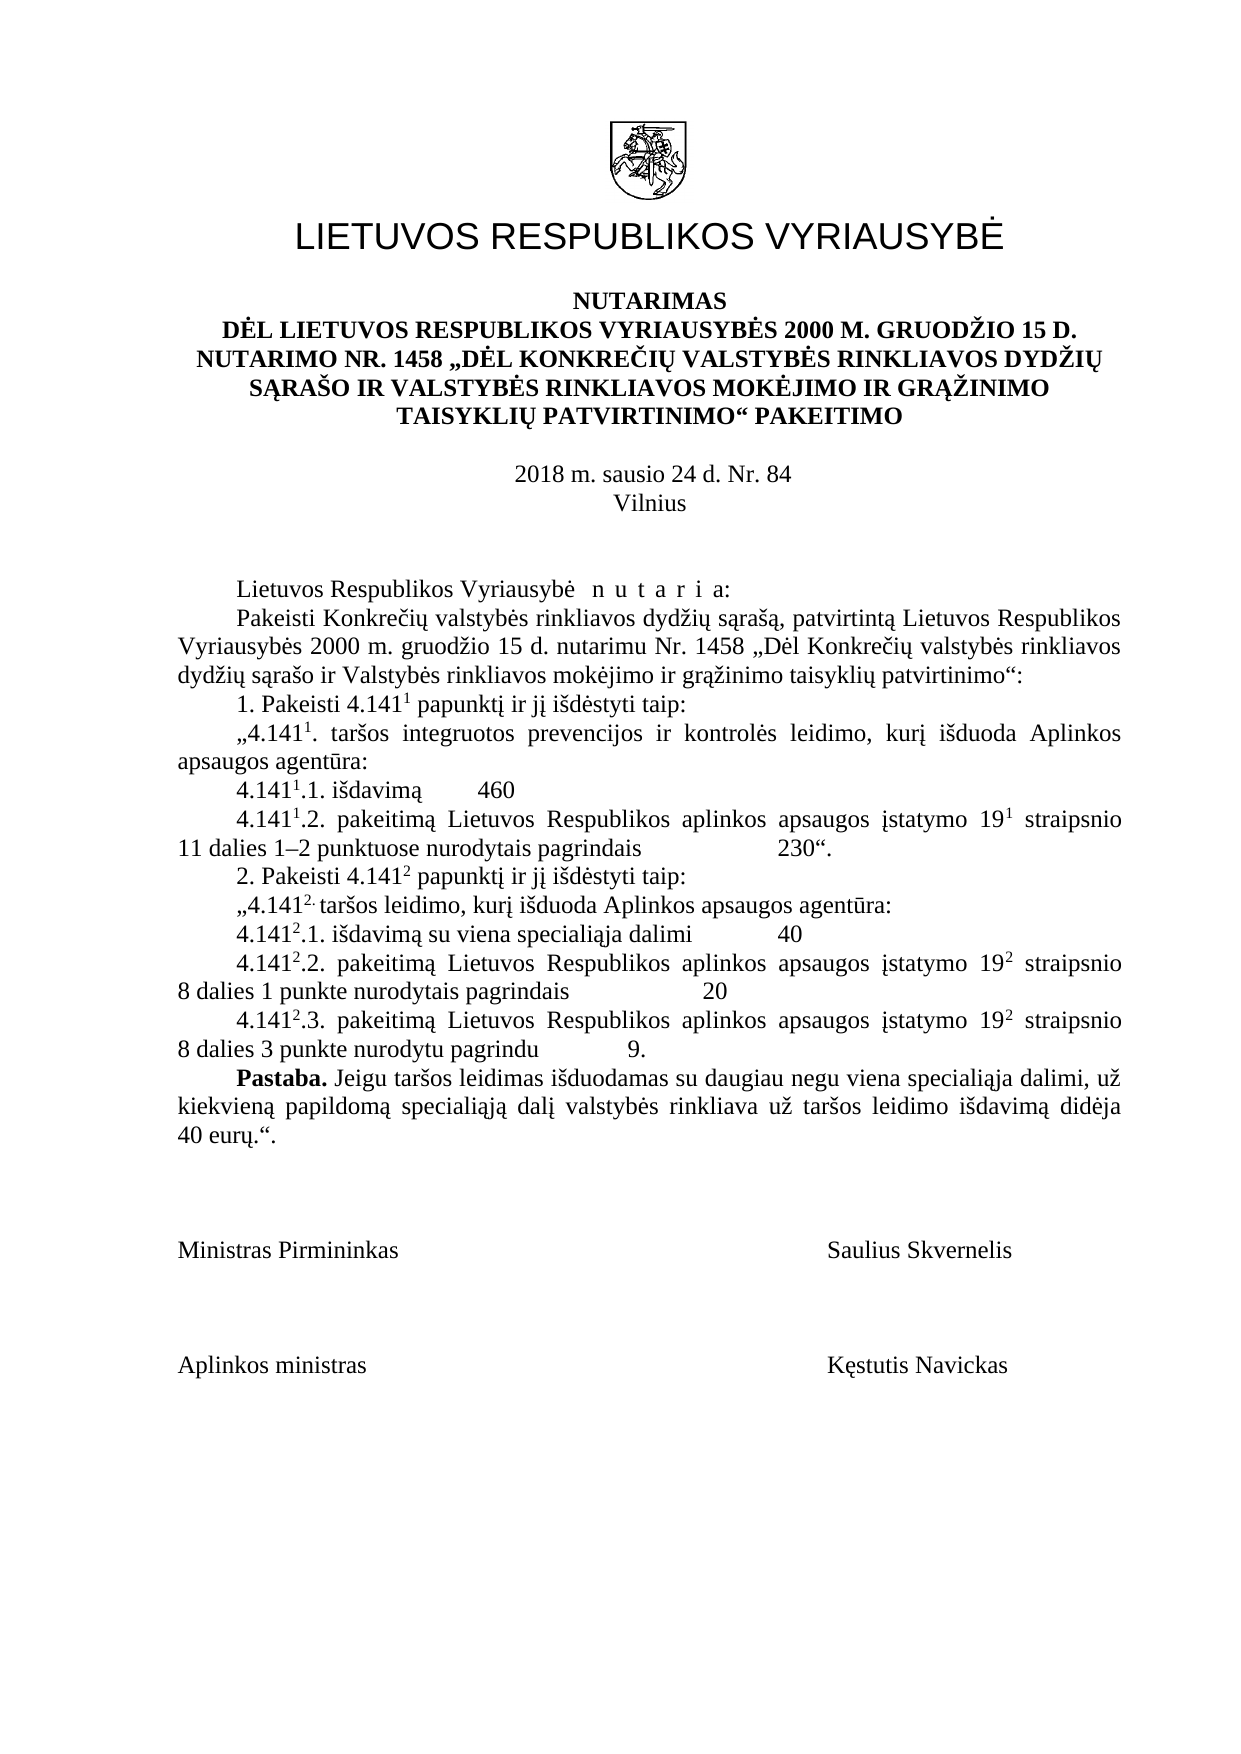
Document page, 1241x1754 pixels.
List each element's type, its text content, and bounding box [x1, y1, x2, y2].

text Vilnius [177, 488, 1122, 516]
text Pakeisti Konkrečių valstybės rinkliavos dydžių sąrašą, patvirtintą Lietuvos Respublikos Vyriausybės 2000 m. gruodžio 15 d. nutarimu Nr. 1458 „Dėl Konkrečių valstybės rinkliavos dydžių sąrašo ir Valstybės rinkliavos mokėjimo ir grąžinimo taisyklių patvirtinimo“: [177, 603, 1122, 689]
text DĖL Lietuvos Respublikos Vyriausybės 2000 m. gruodžio 15 d. nutarimo Nr. 1458 „Dėl Konkrečių valstybės rinkliavos dydžių sąrašo ir Valstybės rinkliavos mokėjimo ir grąžinimo taisyklių patvirtinimo“ pakeitimo [177, 315, 1122, 430]
text Lietuvos Respublikos Vyriausybė nutaria: [177, 574, 1122, 603]
text 2. Pakeisti 4.1412 papunktį ir jį išdėstyti taip: [177, 861, 1122, 890]
text 4.1412.1. išdavimą su viena specialiąja dalimi 40 [177, 919, 1122, 948]
text 4.1412.2. pakeitimą Lietuvos Respublikos aplinkos apsaugos įstatymo 192 straipsnio 8 dalies 1 punkte nurodytais pagrindais 20 [177, 948, 1122, 1005]
text 1. Pakeisti 4.1411 papunktį ir jį išdėstyti taip: [177, 689, 1122, 718]
text 4.1411.2. pakeitimą Lietuvos Respublikos aplinkos apsaugos įstatymo 191 straipsnio 11 dalies 1–2 punktuose nurodytais pagrindais 230“. [177, 804, 1122, 861]
text Ministras Pirmininkas Saulius Skvernelis [177, 1235, 1122, 1264]
text 2018 m. sausio 24 d. Nr. 84 [177, 459, 1122, 488]
text Pastaba. Jeigu taršos leidimas išduodamas su daugiau negu viena specialiąja dalimi, už kiekvieną papildomą specialiąją dalį valstybės rinkliava už taršos leidimo išdavimą didėja 40 eurų.“. [177, 1063, 1122, 1149]
text 4.1411.1. išdavimą 460 [177, 775, 1122, 804]
text nutarimas [177, 286, 1122, 315]
text „4.1411. taršos integruotos prevencijos ir kontrolės leidimo, kurį išduoda Aplinkos apsaugos agentūra: [177, 718, 1122, 775]
text Aplinkos ministras Kęstutis Navickas [177, 1350, 1122, 1379]
text Lietuvos Respublikos Vyriausybė [177, 214, 1122, 258]
text „4.1412. taršos leidimo, kurį išduoda Aplinkos apsaugos agentūra: [177, 890, 1122, 919]
text 4.1412.3. pakeitimą Lietuvos Respublikos aplinkos apsaugos įstatymo 192 straipsnio 8 dalies 3 punkte nurodytu pagrindu 9. [177, 1005, 1122, 1063]
